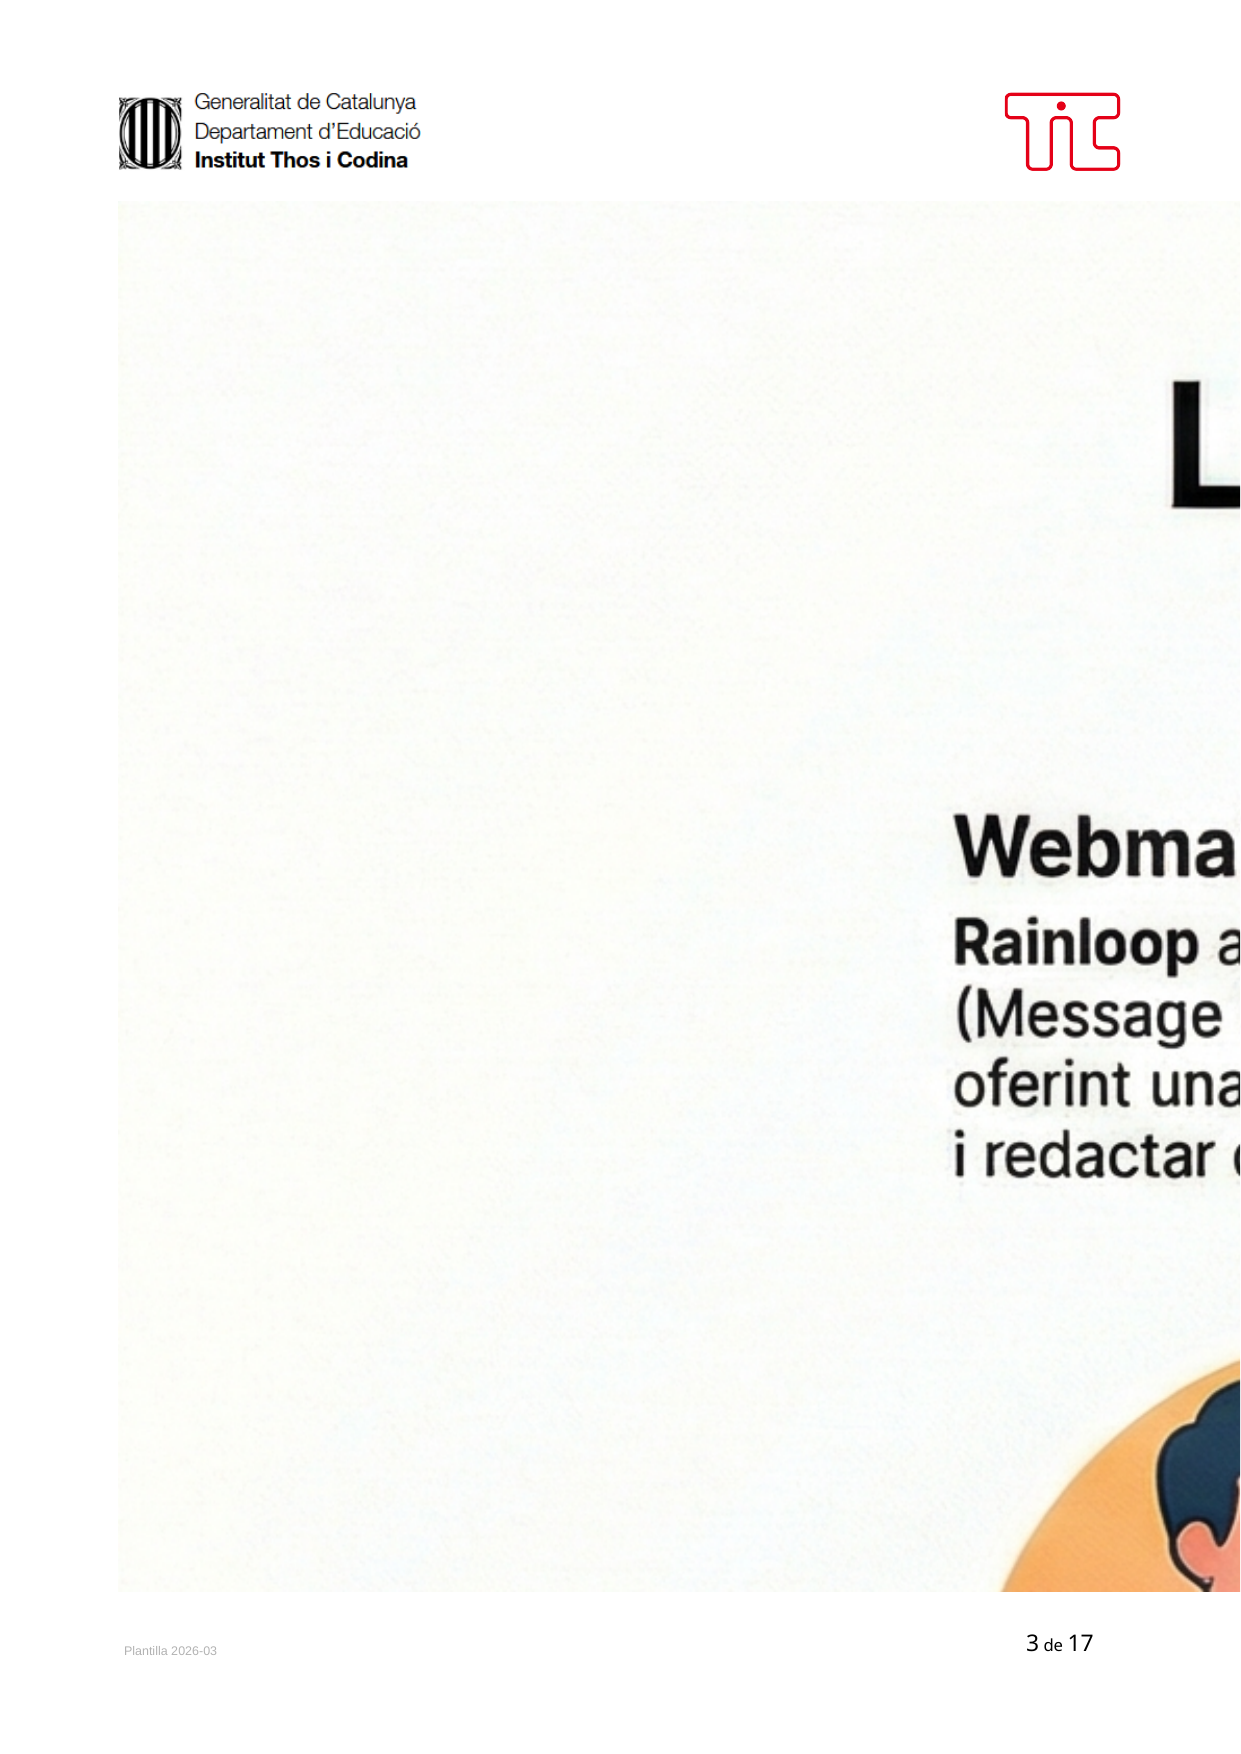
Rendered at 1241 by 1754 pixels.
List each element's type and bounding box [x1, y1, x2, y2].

picture [1004, 92, 1123, 171]
picture [118, 92, 422, 171]
picture [118, 201, 1241, 1592]
